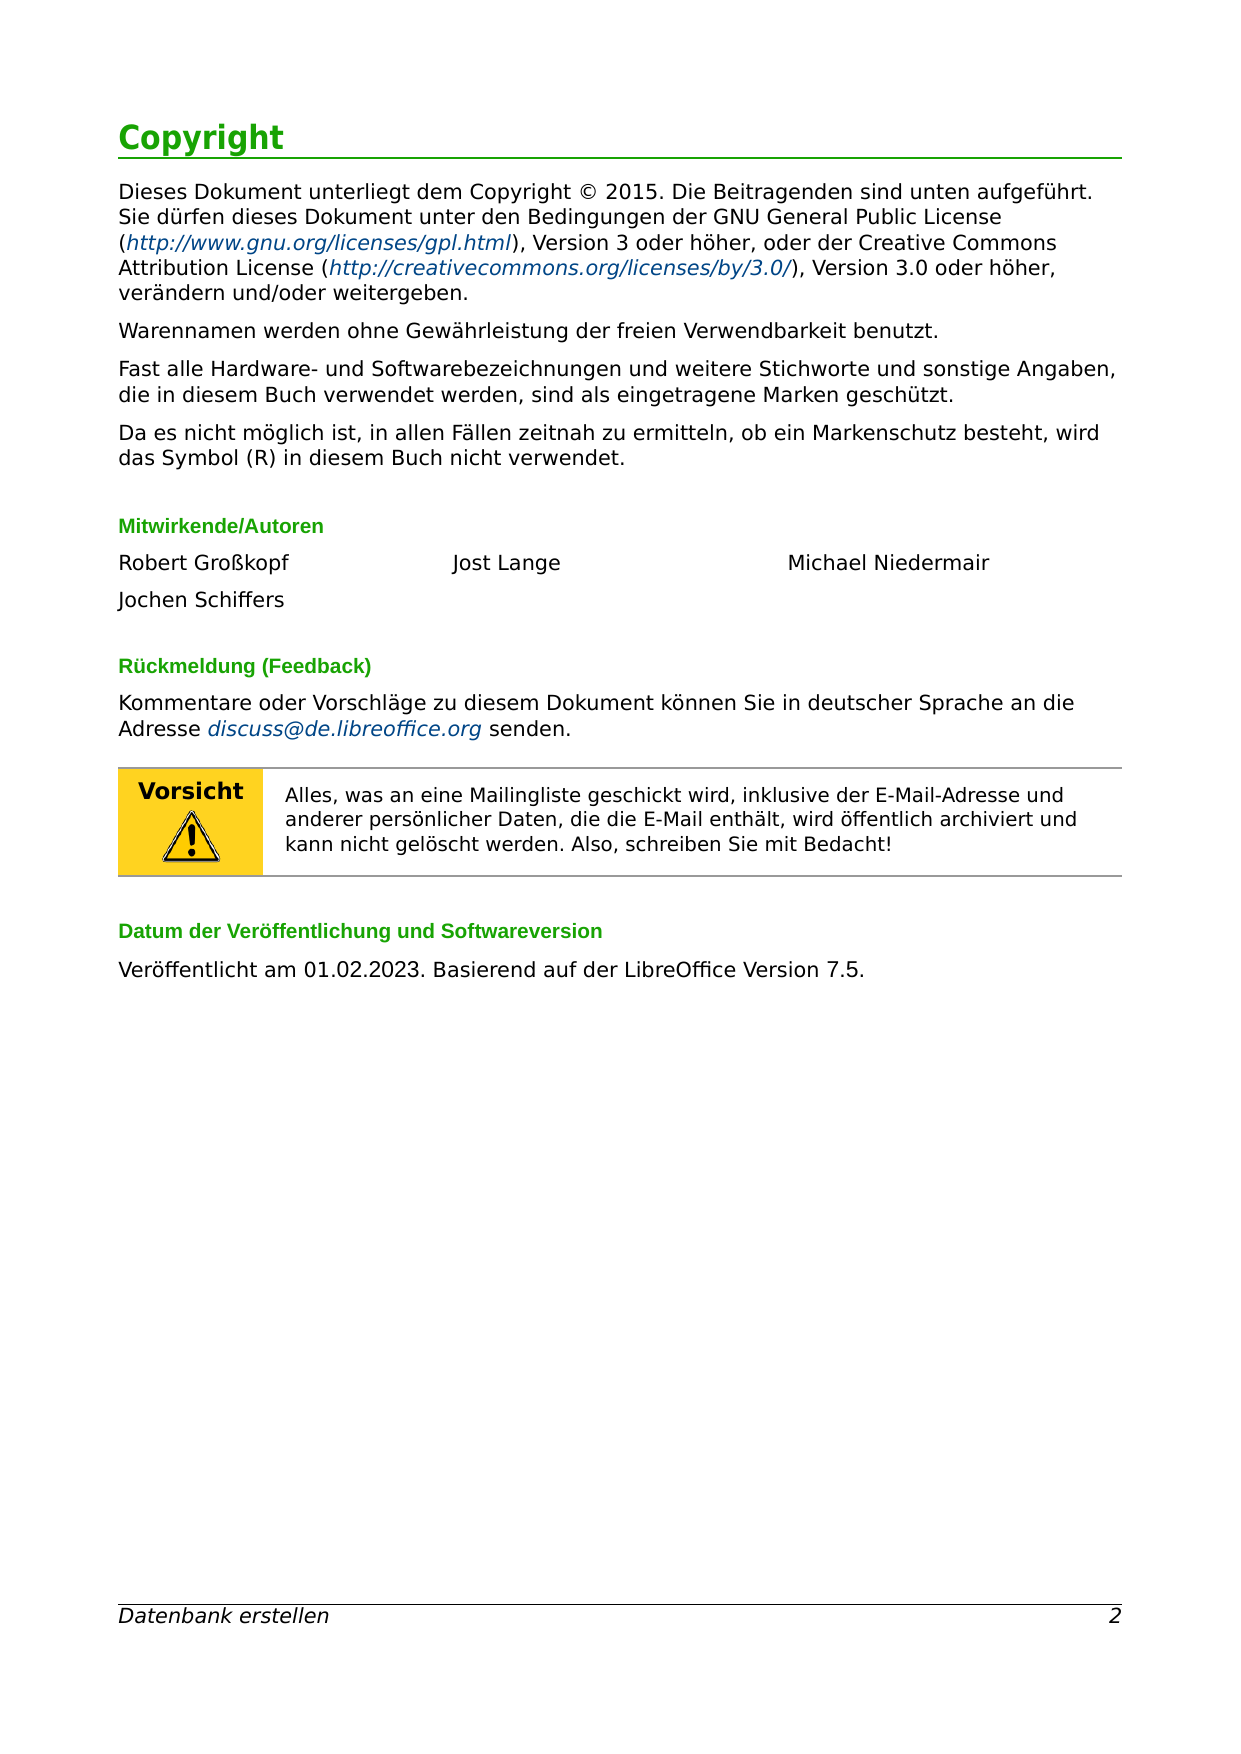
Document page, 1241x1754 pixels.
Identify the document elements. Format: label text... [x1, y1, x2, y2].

text Fast alle Hardware- und Softwarebezeichnungen und weitere Stichworte und sonstige Angaben, die in diesem Buch verwendet werden, sind als eingetragene Marken geschützt. [118, 357, 1122, 407]
table_cell [453, 588, 787, 624]
table_header Vorsicht [118, 769, 263, 875]
table_header Robert Großkopf [118, 551, 453, 588]
table_cell [787, 588, 1122, 624]
text Datum der Veröffentlichung und Softwareversion [118, 919, 1122, 943]
text Rückmeldung (Feedback) [118, 654, 1122, 678]
table_header Alles, was an eine Mailingliste geschickt wird, inklusive der E-Mail-Adresse und anderer persönlicher Daten, die die E-Mail enthält, wird öffentlich archiviert und kann nicht gelöscht werden. Also, schreiben Sie mit Bedacht! [264, 769, 1122, 875]
text Mitwirkende/Autoren [118, 513, 1122, 537]
text Dieses Dokument unterliegt dem Copyright © 2015. Die Beitragenden sind unten aufgeführt. Sie dürfen dieses Dokument unter den Bedingungen der GNU General Public License (http://www.­gnu.org/licenses/gpl.html), Version 3 oder höher, oder der Creative Commons Attribution License (http://creativecommons.org/licenses/by/3.0/), Version 3.0 oder höher, verändern und/oder weitergeben. [118, 180, 1122, 306]
table_header Jost Lange [453, 551, 787, 588]
text Warennamen werden ohne Gewährleistung der freien Verwendbarkeit benutzt. [118, 319, 1122, 344]
picture [158, 806, 224, 866]
table_header Michael Niedermair [787, 551, 1122, 588]
text Da es nicht möglich ist, in allen Fällen zeitnah zu ermitteln, ob ein Markenschutz besteht, wird das Symbol (R) in diesem Buch nicht verwendet. [118, 421, 1122, 470]
text Kommentare oder Vorschläge zu diesem Dokument können Sie in deutscher Sprache an die Adresse discuss@de.libreoffice.org senden. [118, 691, 1122, 741]
table_cell Jochen Schiffers [118, 588, 453, 624]
text Copyright [118, 118, 1122, 157]
text Veröffentlicht am 01.02.2023. Basierend auf der LibreOffice Version 7.5. [118, 956, 1122, 983]
